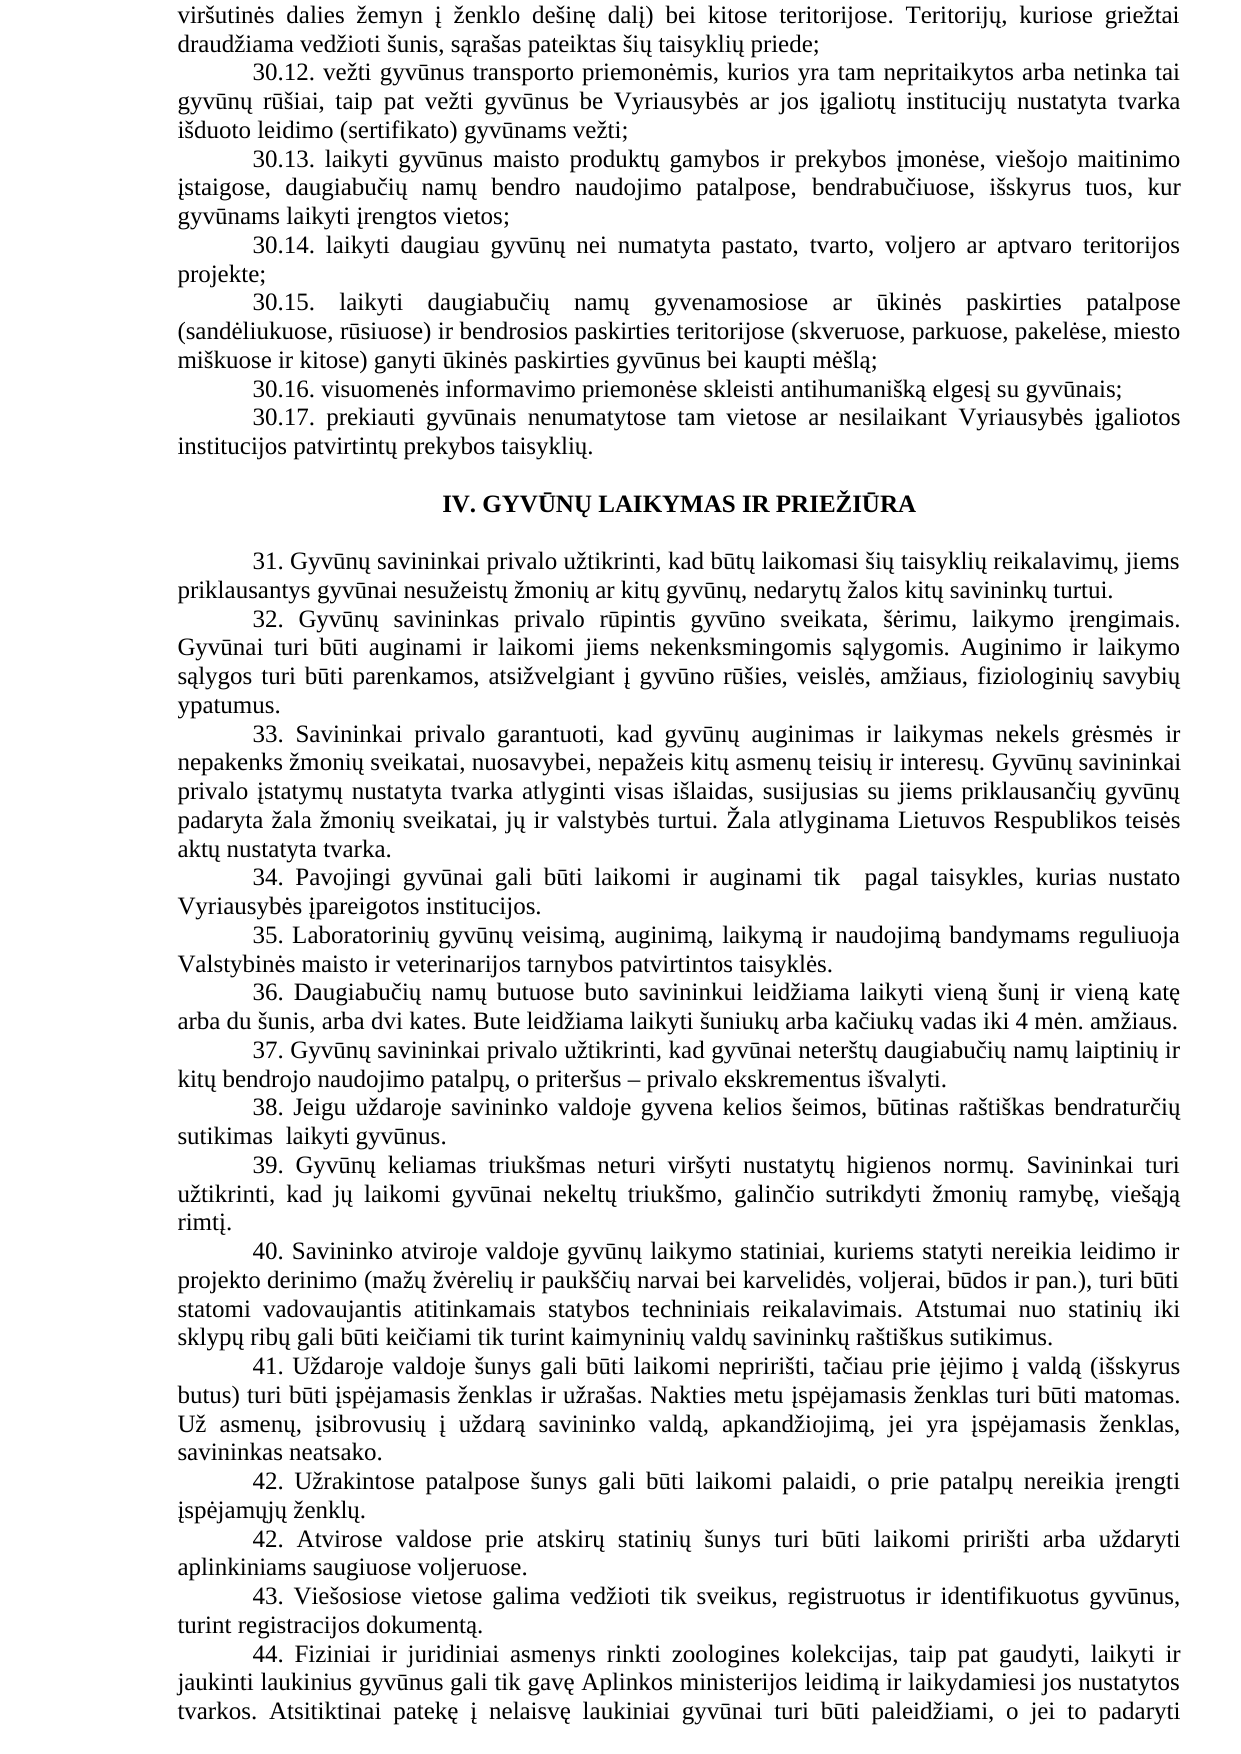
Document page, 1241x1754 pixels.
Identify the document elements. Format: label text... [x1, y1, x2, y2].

text 35. Laboratorinių gyvūnų veisimą, auginimą, laikymą ir naudojimą bandymams reguliuoja Valstybinės maisto ir veterinarijos tarnybos patvirtintos taisyklės. [177, 920, 1181, 977]
text viršutinės dalies žemyn į ženklo dešinę dalį) bei kitose teritorijose. Teritorijų, kuriose griežtai draudžiama vedžioti šunis, sąrašas pateiktas šių taisyklių priede; [177, 0, 1181, 57]
text 41. Uždaroje valdoje šunys gali būti laikomi nepririšti, tačiau prie įėjimo į valdą (išskyrus butus) turi būti įspėjamasis ženklas ir užrašas. Nakties metu įspėjamasis ženklas turi būti matomas. Už asmenų, įsibrovusių į uždarą savininko valdą, apkandžiojimą, jei yra įspėjamasis ženklas, savininkas neatsako. [177, 1351, 1181, 1466]
text 42. Užrakintose patalpose šunys gali būti laikomi palaidi, o prie patalpų nereikia įrengti įspėjamųjų ženklų. [177, 1466, 1181, 1524]
text 30.16. visuomenės informavimo priemonėse skleisti antihumanišką elgesį su gyvūnais; [177, 374, 1181, 402]
text 38. Jeigu uždaroje savininko valdoje gyvena kelios šeimos, būtinas raštiškas bendraturčių sutikimas laikyti gyvūnus. [177, 1092, 1181, 1150]
text 30.12. vežti gyvūnus transporto priemonėmis, kurios yra tam nepritaikytos arba netinka tai gyvūnų rūšiai, taip pat vežti gyvūnus be Vyriausybės ar jos įgaliotų institucijų nustatyta tvarka išduoto leidimo (sertifikato) gyvūnams vežti; [177, 57, 1181, 144]
text 43. Viešosiose vietose galima vedžioti tik sveikus, registruotus ir identifikuotus gyvūnus, turint registracijos dokumentą. [177, 1581, 1181, 1639]
text 30.17. prekiauti gyvūnais nenumatytose tam vietose ar nesilaikant Vyriausybės įgaliotos institucijos patvirtintų prekybos taisyklių. [177, 402, 1181, 460]
text 37. Gyvūnų savininkai privalo užtikrinti, kad gyvūnai neterštų daugiabučių namų laiptinių ir kitų bendrojo naudojimo patalpų, o priteršus – privalo ekskrementus išvalyti. [177, 1035, 1181, 1092]
text IV. GYVŪNŲ LAIKYMAS IR PRIEŽIŪRA [177, 489, 1181, 517]
text 31. Gyvūnų savininkai privalo užtikrinti, kad būtų laikomasi šių taisyklių reikalavimų, jiems priklausantys gyvūnai nesužeistų žmonių ar kitų gyvūnų, nedarytų žalos kitų savininkų turtui. [177, 546, 1181, 604]
text 30.14. laikyti daugiau gyvūnų nei numatyta pastato, tvarto, voljero ar aptvaro teritorijos projekte; [177, 230, 1181, 287]
text 33. Savininkai privalo garantuoti, kad gyvūnų auginimas ir laikymas nekels grėsmės ir nepakenks žmonių sveikatai, nuosavybei, nepažeis kitų asmenų teisių ir interesų. Gyvūnų savininkai privalo įstatymų nustatyta tvarka atlyginti visas išlaidas, susijusias su jiems priklausančių gyvūnų padaryta žala žmonių sveikatai, jų ir valstybės turtui. Žala atlyginama Lietuvos Respublikos teisės aktų nustatyta tvarka. [177, 719, 1181, 862]
text 30.15. laikyti daugiabučių namų gyvenamosiose ar ūkinės paskirties patalpose (sandėliukuose, rūsiuose) ir bendrosios paskirties teritorijose (skveruose, parkuose, pakelėse, miesto miškuose ir kitose) ganyti ūkinės paskirties gyvūnus bei kaupti mėšlą; [177, 287, 1181, 374]
text 32. Gyvūnų savininkas privalo rūpintis gyvūno sveikata, šėrimu, laikymo įrengimais. Gyvūnai turi būti auginami ir laikomi jiems nekenksmingomis sąlygomis. Auginimo ir laikymo sąlygos turi būti parenkamos, atsižvelgiant į gyvūno rūšies, veislės, amžiaus, fiziologinių savybių ypatumus. [177, 604, 1181, 719]
text 40. Savininko atviroje valdoje gyvūnų laikymo statiniai, kuriems statyti nereikia leidimo ir projekto derinimo (mažų žvėrelių ir paukščių narvai bei karvelidės, voljerai, būdos ir pan.), turi būti statomi vadovaujantis atitinkamais statybos techniniais reikalavimais. Atstumai nuo statinių iki sklypų ribų gali būti keičiami tik turint kaimyninių valdų savininkų raštiškus sutikimus. [177, 1236, 1181, 1351]
text 44. Fiziniai ir juridiniai asmenys rinkti zoologines kolekcijas, taip pat gaudyti, laikyti ir jaukinti laukinius gyvūnus gali tik gavę Aplinkos ministerijos leidimą ir laikydamiesi jos nustatytos tvarkos. Atsitiktinai patekę į nelaisvę laukiniai gyvūnai turi būti paleidžiami, o jei to padaryti [177, 1639, 1181, 1725]
text 34. Pavojingi gyvūnai gali būti laikomi ir auginami tik pagal taisykles, kurias nustato Vyriausybės įpareigotos institucijos. [177, 862, 1181, 920]
text 39. Gyvūnų keliamas triukšmas neturi viršyti nustatytų higienos normų. Savininkai turi užtikrinti, kad jų laikomi gyvūnai nekeltų triukšmo, galinčio sutrikdyti žmonių ramybę, viešąją rimtį. [177, 1150, 1181, 1236]
text 42. Atvirose valdose prie atskirų statinių šunys turi būti laikomi pririšti arba uždaryti aplinkiniams saugiuose voljeruose. [177, 1524, 1181, 1581]
text 36. Daugiabučių namų butuose buto savininkui leidžiama laikyti vieną šunį ir vieną katę arba du šunis, arba dvi kates. Bute leidžiama laikyti šuniukų arba kačiukų vadas iki 4 mėn. amžiaus. [177, 977, 1181, 1035]
text 30.13. laikyti gyvūnus maisto produktų gamybos ir prekybos įmonėse, viešojo maitinimo įstaigose, daugiabučių namų bendro naudojimo patalpose, bendrabučiuose, išskyrus tuos, kur gyvūnams laikyti įrengtos vietos; [177, 144, 1181, 230]
